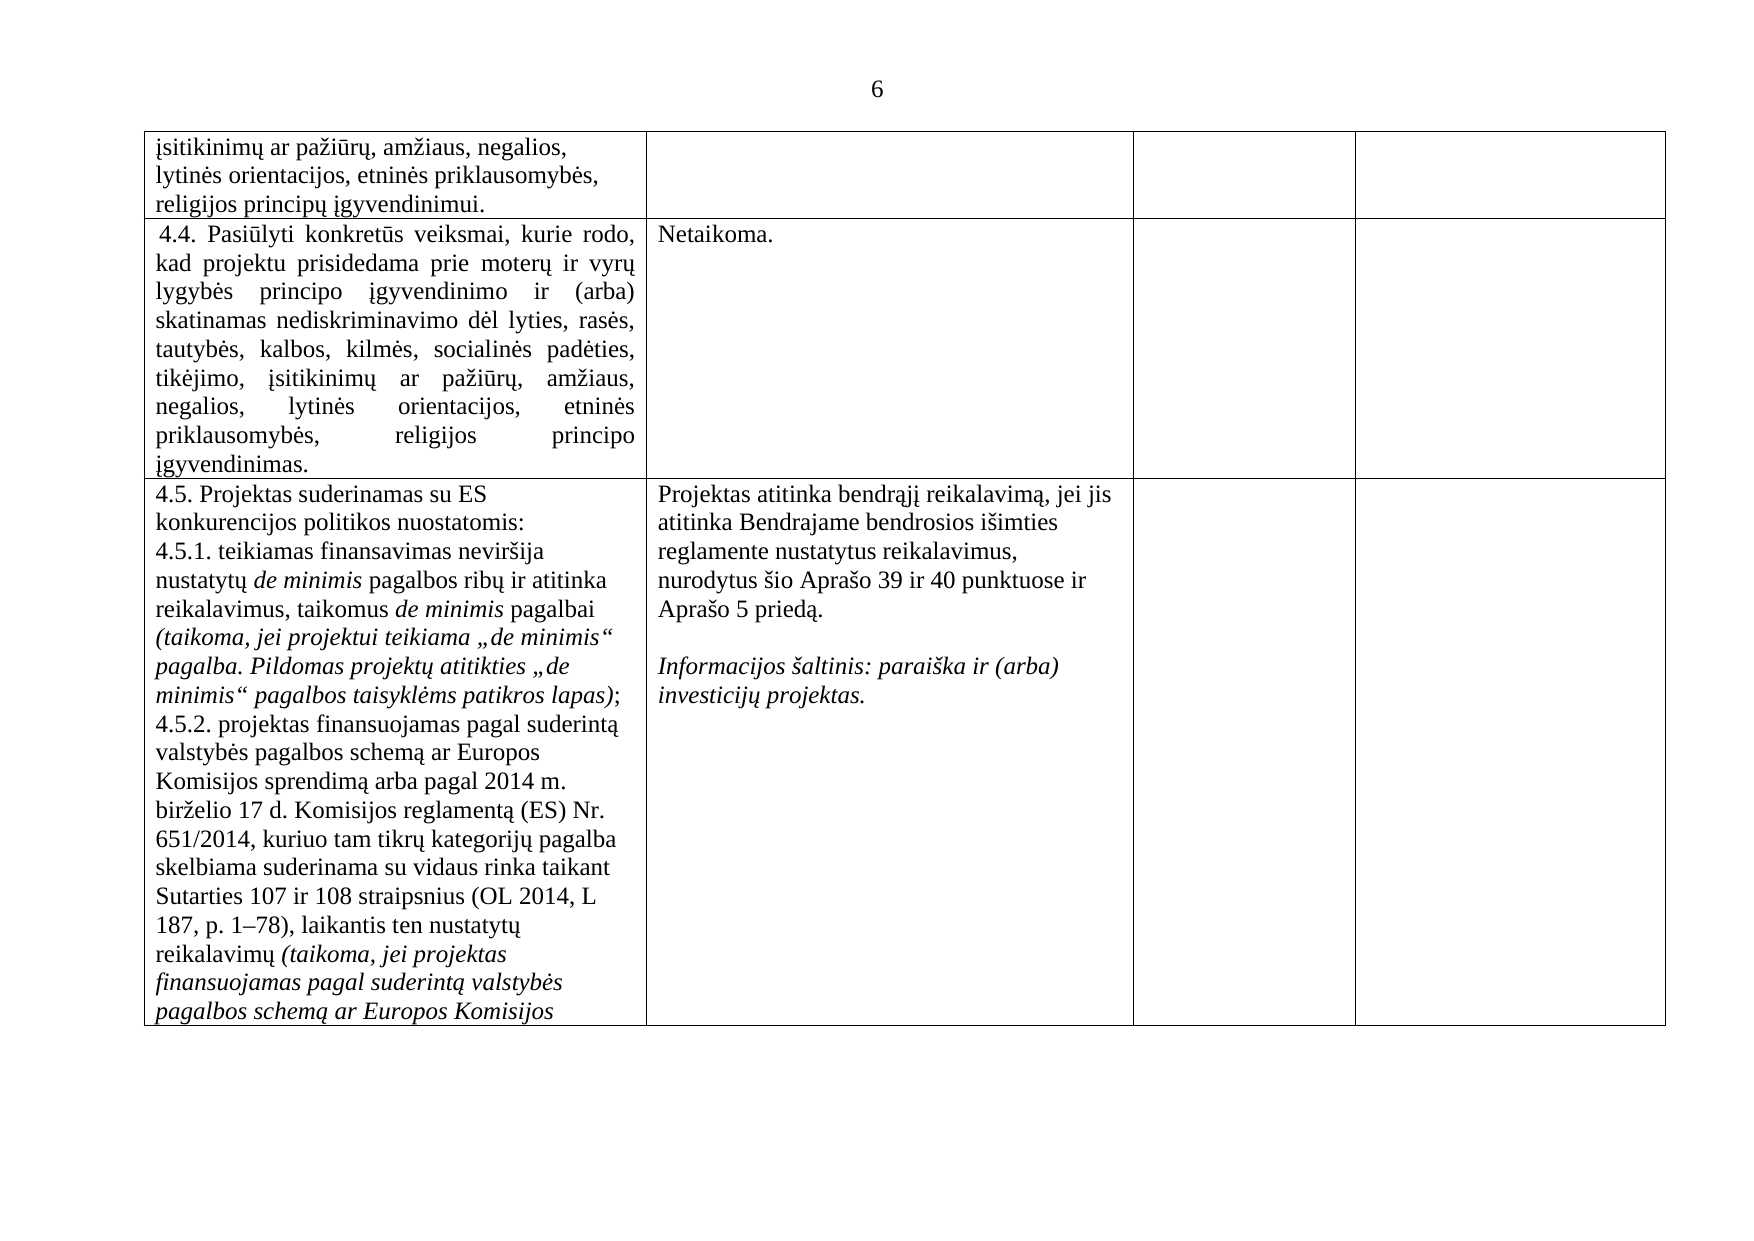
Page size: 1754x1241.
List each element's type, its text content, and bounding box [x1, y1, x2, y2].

table_cell Netaikoma. [647, 219, 1133, 478]
table_cell [1134, 479, 1355, 1025]
table_cell [1134, 132, 1355, 218]
table_cell įsitikinimų ar pažiūrų, amžiaus, negalios, lytinės orientacijos, etninės priklausomybės, religijos principų įgyvendinimui. [145, 132, 646, 218]
table_cell [1356, 219, 1665, 478]
table_cell 4.5. Projektas suderinamas su ES konkurencijos politikos nuostatomis: 4.5.1. teikiamas finansavimas neviršija nustatytų de minimis pagalbos ribų ir atitinka reikalavimus, taikomus de minimis pagalbai (taikoma, jei projektui teikiama „de minimis“ pagalba. Pildomas projektų atitikties „de minimis“ pagalbos taisyklėms patikros lapas); 4.5.2. projektas finansuojamas pagal suderintą valstybės pagalbos schemą ar Europos Komisijos sprendimą arba pagal 2014 m. birželio 17 d. Komisijos reglamentą (ES) Nr. 651/2014, kuriuo tam tikrų kategorijų pagalba skelbiama suderinama su vidaus rinka taikant Sutarties 107 ir 108 straipsnius (OL 2014, L 187, p. 1–78), laikantis ten nustatytų reikalavimų (taikoma, jei projektas finansuojamas pagal suderintą valstybės pagalbos schemą ar Europos Komisijos [145, 479, 646, 1025]
table_cell [1356, 479, 1665, 1025]
table_cell 4.4. Pasiūlyti konkretūs veiksmai, kurie rodo, kad projektu prisidedama prie moterų ir vyrų lygybės principo įgyvendinimo ir (arba) skatinamas nediskriminavimo dėl lyties, rasės, tautybės, kalbos, kilmės, socialinės padėties, tikėjimo, įsitikinimų ar pažiūrų, amžiaus, negalios, lytinės orientacijos, etninės priklausomybės, religijos principo įgyvendinimas. [145, 219, 646, 478]
table_cell [1356, 132, 1665, 218]
table_cell Projektas atitinka bendrąjį reikalavimą, jei jis atitinka Bendrajame bendrosios išimties reglamente nustatytus reikalavimus, nurodytus šio Aprašo 39 ir 40 punktuose ir Aprašo 5 priedą. Informacijos šaltinis: paraiška ir (arba) investicijų projektas. [647, 479, 1133, 1025]
table_cell [1134, 219, 1355, 478]
table_cell [647, 132, 1133, 218]
